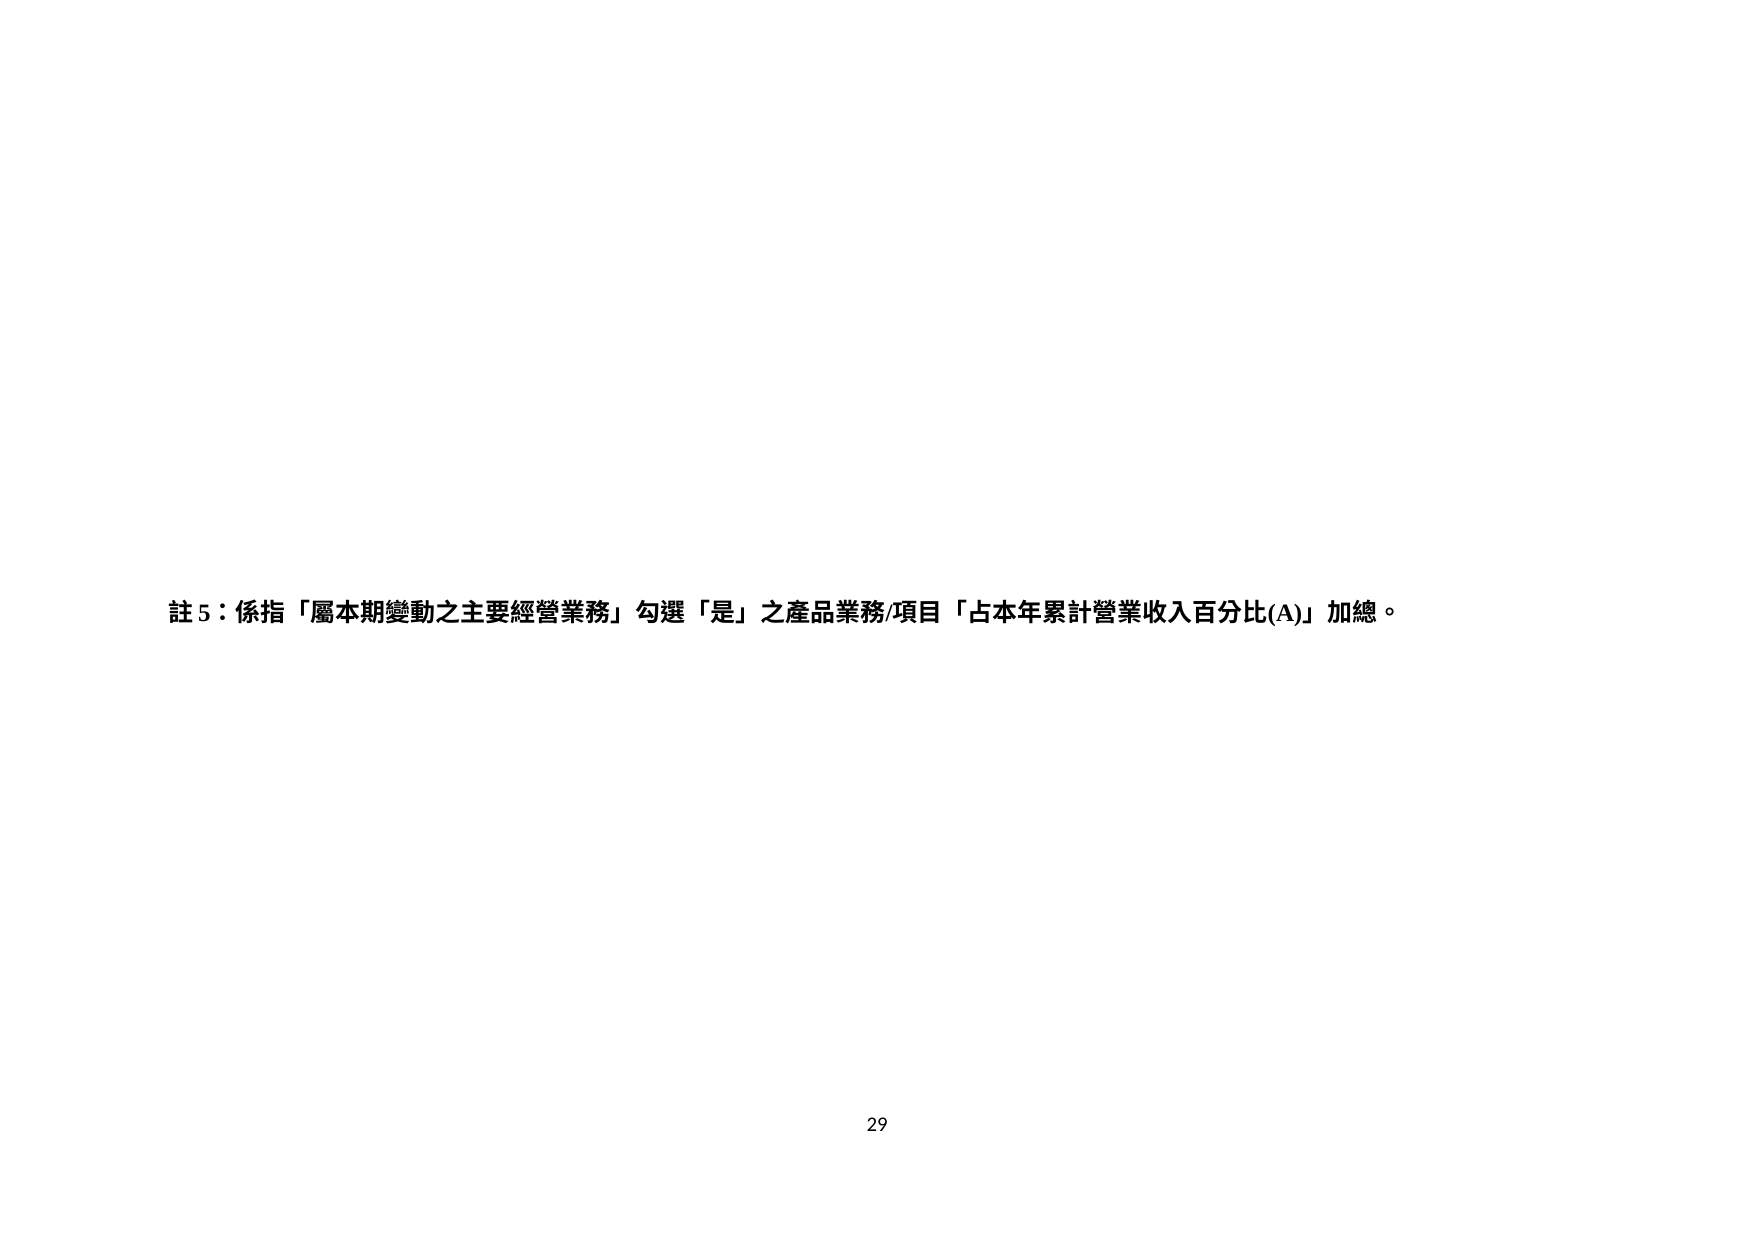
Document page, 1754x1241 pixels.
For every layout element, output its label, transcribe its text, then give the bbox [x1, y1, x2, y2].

text 註5：係指「屬本期變動之主要經營業務」勾選「是」之產品業務/項目「占本年累計營業收入百分比(A)」加總。 [168, 569, 1636, 631]
